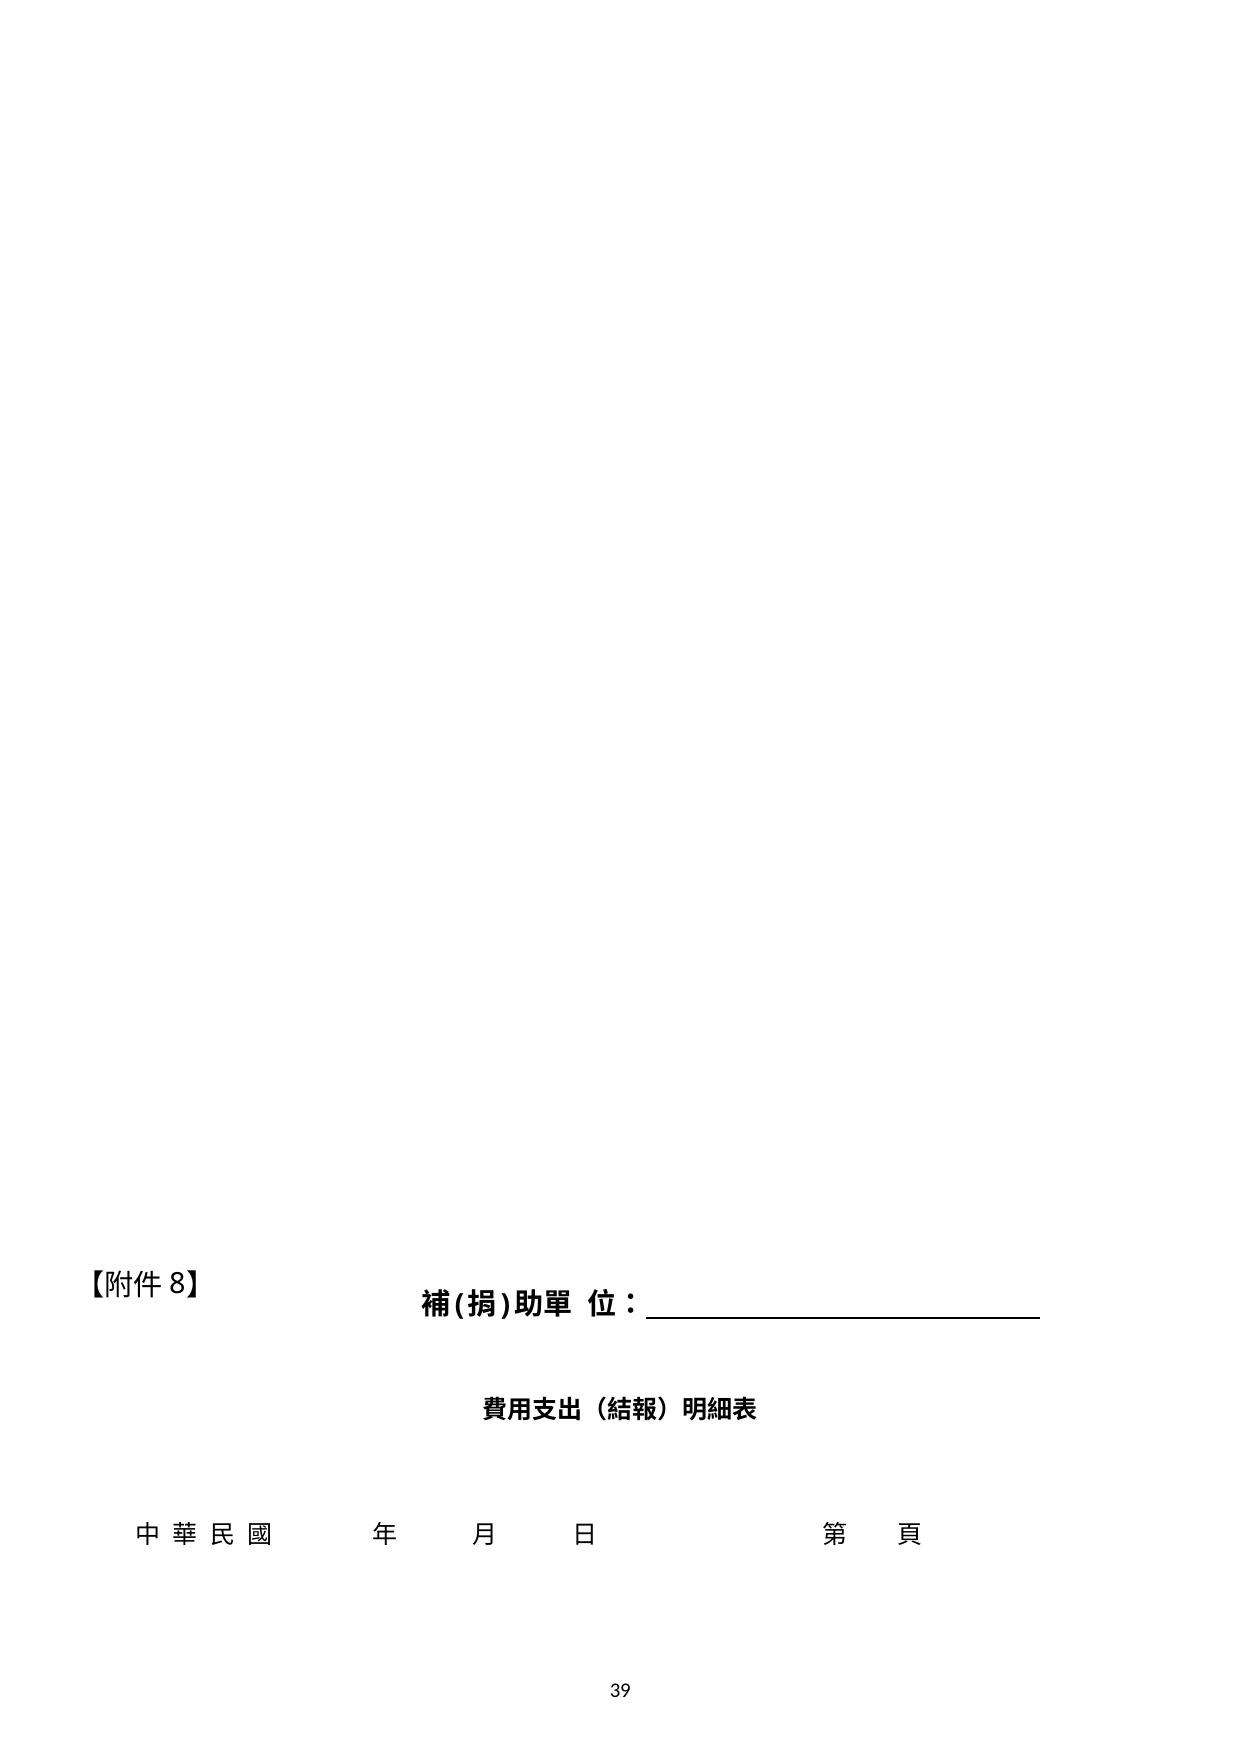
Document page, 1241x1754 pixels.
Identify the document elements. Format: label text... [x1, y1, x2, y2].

text 中 華 民 國 年 月 日 第 頁 [75, 1491, 1165, 1553]
text 費用支出（結報）明細表 [75, 1366, 1165, 1428]
text 【附件8】 [75, 1241, 1165, 1340]
text 補(捐)助單 位： [304, 1281, 1043, 1323]
